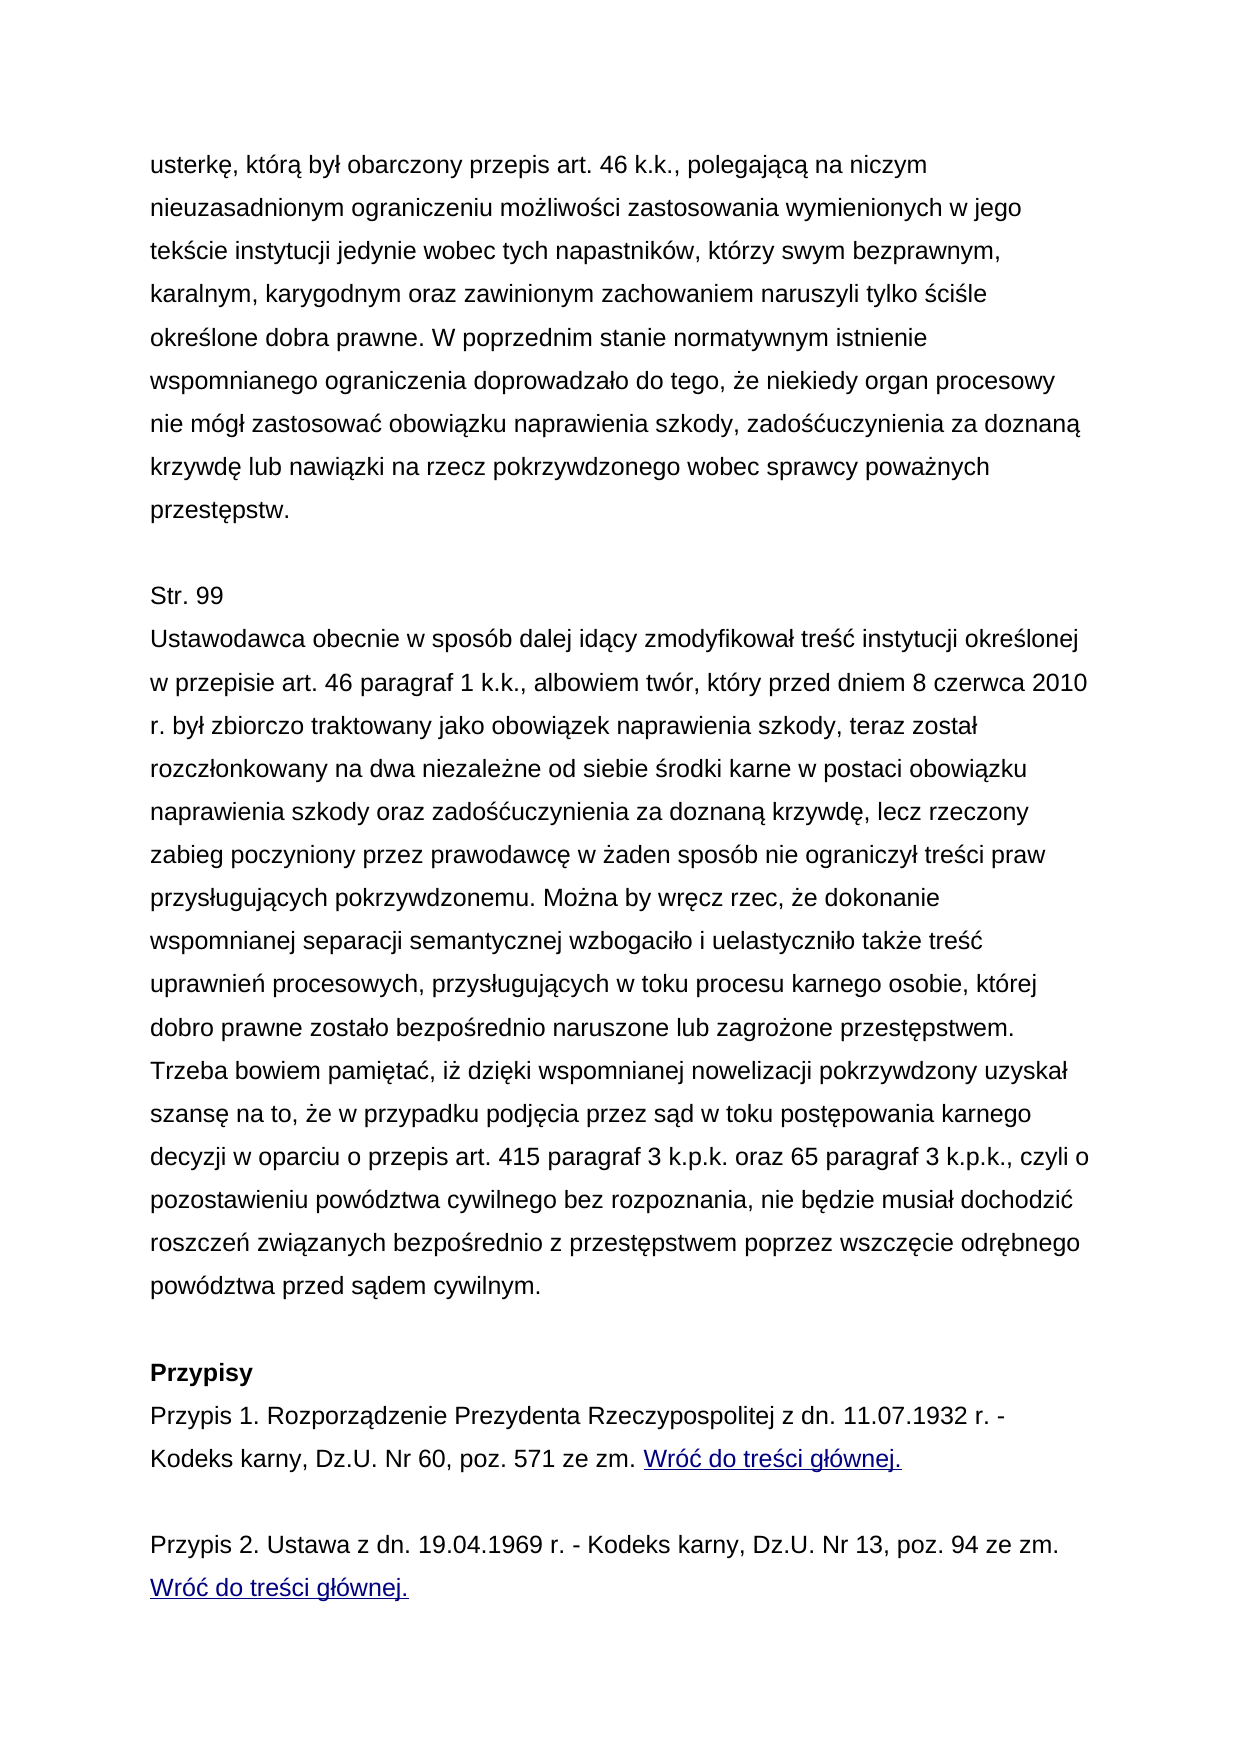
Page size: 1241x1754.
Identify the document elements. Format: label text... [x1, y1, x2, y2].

subtitle Przypisy [150, 1357, 1090, 1386]
text Str. 99 [150, 581, 1090, 610]
text Przypis 2. Ustawa z dn. 19.04.1969 r. - Kodeks karny, Dz.U. Nr 13, poz. 94 ze zm. Wróć do treści głównej. [150, 1530, 1090, 1602]
text Ustawodawca obecnie w sposób dalej idący zmodyfikował treść instytucji określonej w przepisie art. 46 paragraf 1 k.k., albowiem twór, który przed dniem 8 czerwca 2010 r. był zbiorczo traktowany jako obowiązek naprawienia szkody, teraz został rozczłonkowany na dwa niezależne od siebie środki karne w postaci obowiązku naprawienia szkody oraz zadośćuczynienia za doznaną krzywdę, lecz rzeczony zabieg poczyniony przez prawodawcę w żaden sposób nie ograniczył treści praw przysługujących pokrzywdzonemu. Można by wręcz rzec, że dokonanie wspomnianej separacji semantycznej wzbogaciło i uelastyczniło także treść uprawnień procesowych, przysługujących w toku procesu karnego osobie, której dobro prawne zostało bezpośrednio naruszone lub zagrożone przestępstwem. Trzeba bowiem pamiętać, iż dzięki wspomnianej nowelizacji pokrzywdzony uzyskał szansę na to, że w przypadku podjęcia przez sąd w toku postępowania karnego decyzji w oparciu o przepis art. 415 paragraf 3 k.p.k. oraz 65 paragraf 3 k.p.k., czyli o pozostawieniu powództwa cywilnego bez rozpoznania, nie będzie musiał dochodzić roszczeń związanych bezpośrednio z przestępstwem poprzez wszczęcie odrębnego powództwa przed sądem cywilnym. [150, 624, 1090, 1300]
text Przypis 1. Rozporządzenie Prezydenta Rzeczypospolitej z dn. 11.07.1932 r. - Kodeks karny, Dz.U. Nr 60, poz. 571 ze zm. Wróć do treści głównej. [150, 1401, 1090, 1472]
text usterkę, którą był obarczony przepis art. 46 k.k., polegającą na niczym nieuzasadnionym ograniczeniu możliwości zastosowania wymienionych w jego tekście instytucji jedynie wobec tych napastników, którzy swym bezprawnym, karalnym, karygodnym oraz zawinionym zachowaniem naruszyli tylko ściśle określone dobra prawne. W poprzednim stanie normatywnym istnienie wspomnianego ograniczenia doprowadzało do tego, że niekiedy organ procesowy nie mógł zastosować obowiązku naprawienia szkody, zadośćuczynienia za doznaną krzywdę lub nawiązki na rzecz pokrzywdzonego wobec sprawcy poważnych przestępstw. [150, 150, 1090, 524]
